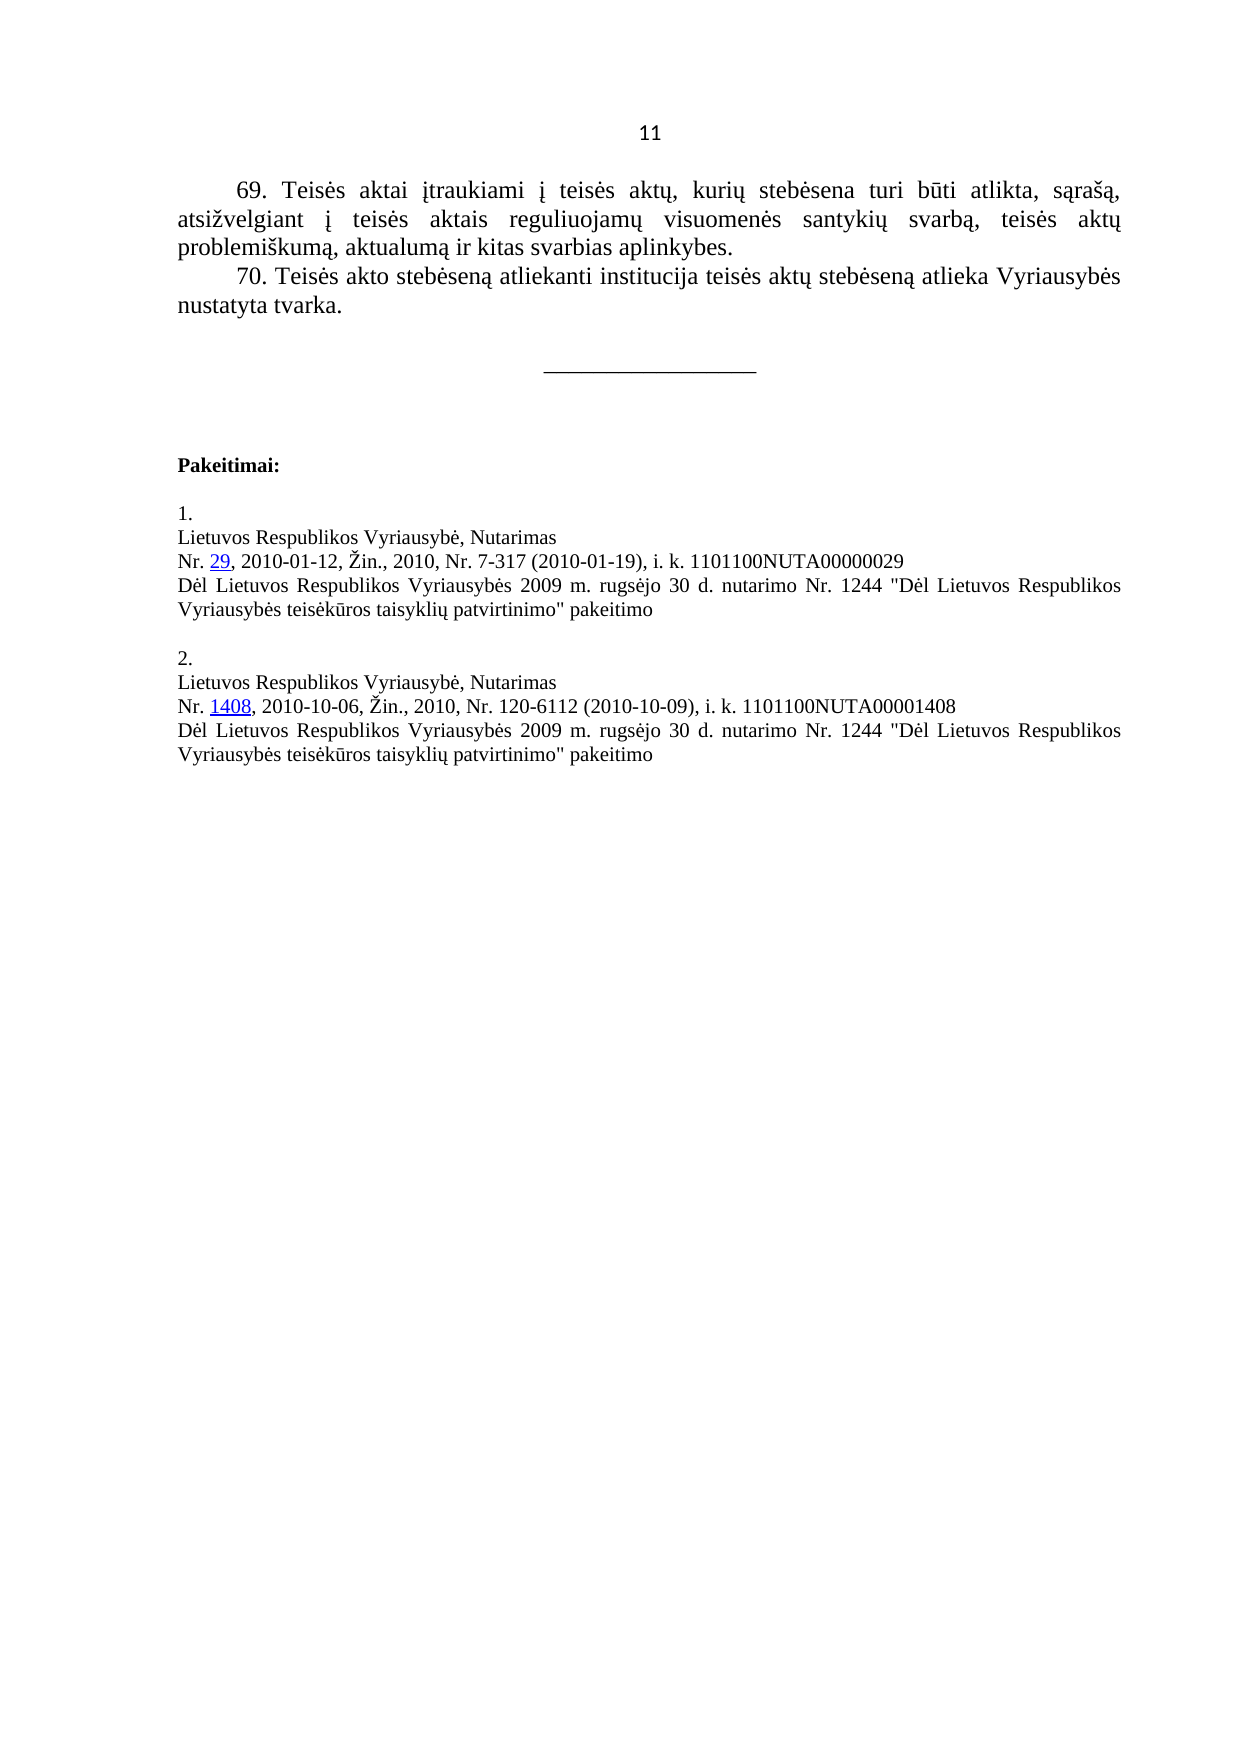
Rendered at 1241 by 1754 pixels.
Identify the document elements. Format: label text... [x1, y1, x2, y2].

text Lietuvos Respublikos Vyriausybė, Nutarimas [177, 525, 1122, 549]
text 2. [177, 646, 1122, 669]
text 70. Teisės akto stebėseną atliekanti institucija teisės aktų stebėseną atlieka Vyriausybės nustatyta tvarka. [177, 261, 1122, 319]
text Lietuvos Respublikos Vyriausybė, Nutarimas [177, 669, 1122, 694]
text _________________ [177, 347, 1122, 376]
text Dėl Lietuvos Respublikos Vyriausybės 2009 m. rugsėjo 30 d. nutarimo Nr. 1244 "Dėl Lietuvos Respublikos Vyriausybės teisėkūros taisyklių patvirtinimo" pakeitimo [177, 573, 1122, 621]
text Pakeitimai: [177, 453, 1122, 477]
text 69. Teisės aktai įtraukiami į teisės aktų, kurių stebėsena turi būti atlikta, sąrašą, atsižvelgiant į teisės aktais reguliuojamų visuomenės santykių svarbą, teisės aktų problemiškumą, aktualumą ir kitas svarbias aplinkybes. [177, 175, 1122, 261]
text Dėl Lietuvos Respublikos Vyriausybės 2009 m. rugsėjo 30 d. nutarimo Nr. 1244 "Dėl Lietuvos Respublikos Vyriausybės teisėkūros taisyklių patvirtinimo" pakeitimo [177, 718, 1122, 766]
text 1. [177, 501, 1122, 525]
text Nr. 1408, 2010-10-06, Žin., 2010, Nr. 120-6112 (2010-10-09), i. k. 1101100NUTA00001408 [177, 694, 1122, 718]
text Nr. 29, 2010-01-12, Žin., 2010, Nr. 7-317 (2010-01-19), i. k. 1101100NUTA00000029 [177, 549, 1122, 573]
